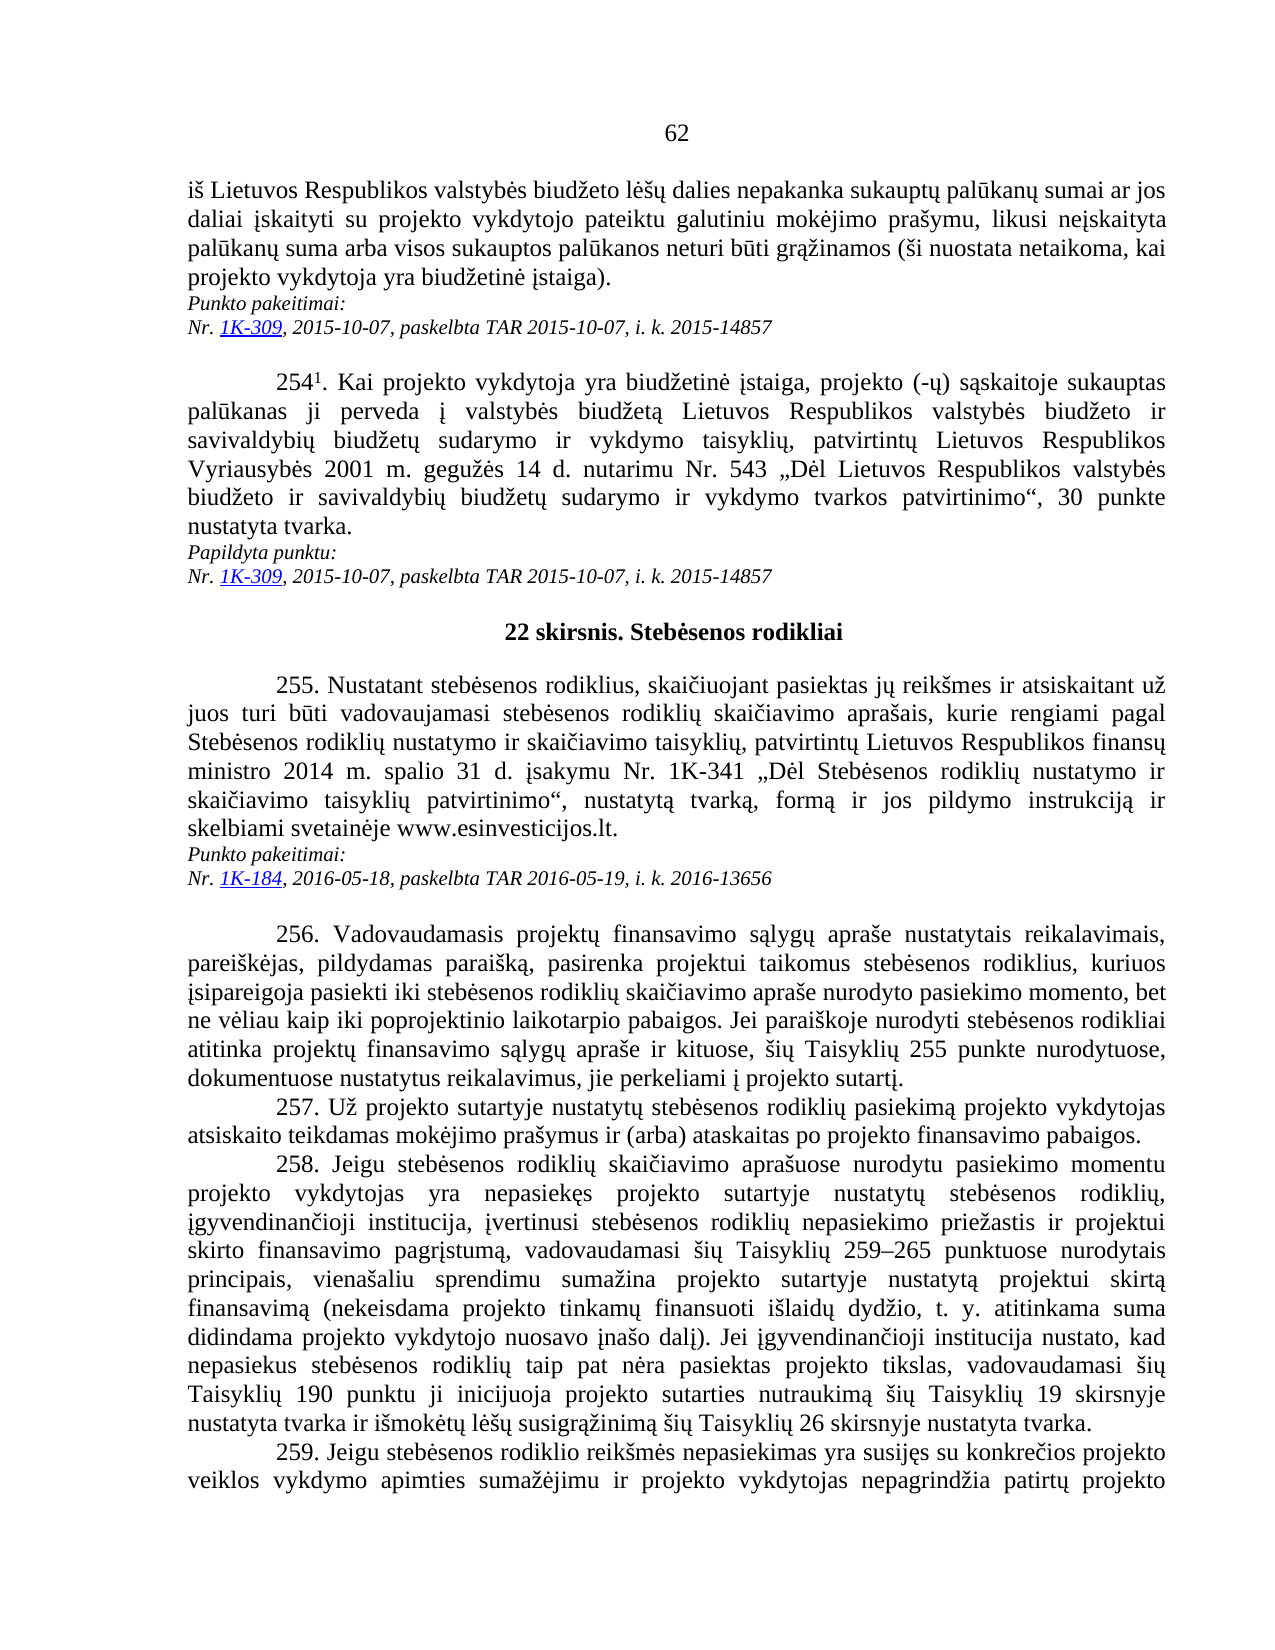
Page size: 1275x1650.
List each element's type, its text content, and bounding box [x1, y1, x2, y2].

text Papildyta punktu: [187, 540, 1167, 564]
text 255. Nustatant stebėsenos rodiklius, skaičiuojant pasiektas jų reikšmes ir atsiskaitant už juos turi būti vadovaujamasi stebėsenos rodiklių skaičiavimo aprašais, kurie rengiami pagal Stebėsenos rodiklių nustatymo ir skaičiavimo taisyklių, patvirtintų Lietuvos Respublikos finansų ministro 2014 m. spalio 31 d. įsakymu Nr. 1K-341 „Dėl Stebėsenos rodiklių nustatymo ir skaičiavimo taisyklių patvirtinimo“, nustatytą tvarką, formą ir jos pildymo instrukciją ir skelbiami svetainėje www.esinvesticijos.lt. [187, 670, 1167, 842]
text 259. Jeigu stebėsenos rodiklio reikšmės nepasiekimas yra susijęs su konkrečios projekto veiklos vykdymo apimties sumažėjimu ir projekto vykdytojas nepagrindžia patirtų projekto [187, 1437, 1167, 1494]
text 258. Jeigu stebėsenos rodiklių skaičiavimo aprašuose nurodytu pasiekimo momentu projekto vykdytojas yra nepasiekęs projekto sutartyje nustatytų stebėsenos rodiklių, įgyvendinančioji institucija, įvertinusi stebėsenos rodiklių nepasiekimo priežastis ir projektui skirto finansavimo pagrįstumą, vadovaudamasi šių Taisyklių 259–265 punktuose nurodytais principais, vienašaliu sprendimu sumažina projekto sutartyje nustatytą projektui skirtą finansavimą (nekeisdama projekto tinkamų finansuoti išlaidų dydžio, t. y. atitinkama suma didindama projekto vykdytojo nuosavo įnašo dalį). Jei įgyvendinančioji institucija nustato, kad nepasiekus stebėsenos rodiklių taip pat nėra pasiektas projekto tikslas, vadovaudamasi šių Taisyklių 190 punktu ji inicijuoja projekto sutarties nutraukimą šių Taisyklių 19 skirsnyje nustatyta tvarka ir išmokėtų lėšų susigrąžinimą šių Taisyklių 26 skirsnyje nustatyta tvarka. [187, 1149, 1167, 1437]
text iš Lietuvos Respublikos valstybės biudžeto lėšų dalies nepakanka sukauptų palūkanų sumai ar jos daliai įskaityti su projekto vykdytojo pateiktu galutiniu mokėjimo prašymu, likusi neįskaityta palūkanų suma arba visos sukauptos palūkanos neturi būti grąžinamos (ši nuostata netaikoma, kai projekto vykdytoja yra biudžetinė įstaiga). [187, 176, 1167, 291]
subtitle 22 skirsnis. Stebėsenos rodikliai [246, 617, 1107, 646]
text Punkto pakeitimai: [187, 842, 1167, 866]
text 2541. Kai projekto vykdytoja yra biudžetinė įstaiga, projekto (-ų) sąskaitoje sukauptas palūkanas ji perveda į valstybės biudžetą Lietuvos Respublikos valstybės biudžeto ir savivaldybių biudžetų sudarymo ir vykdymo taisyklių, patvirtintų Lietuvos Respublikos Vyriausybės 2001 m. gegužės 14 d. nutarimu Nr. 543 „Dėl Lietuvos Respublikos valstybės biudžeto ir savivaldybių biudžetų sudarymo ir vykdymo tvarkos patvirtinimo“, 30 punkte nustatyta tvarka. [187, 367, 1167, 540]
text Nr. 1K-184, 2016-05-18, paskelbta TAR 2016-05-19, i. k. 2016-13656 [187, 866, 1167, 890]
text Nr. 1K-309, 2015-10-07, paskelbta TAR 2015-10-07, i. k. 2015-14857 [187, 315, 1167, 339]
text 257. Už projekto sutartyje nustatytų stebėsenos rodiklių pasiekimą projekto vykdytojas atsiskaito teikdamas mokėjimo prašymus ir (arba) ataskaitas po projekto finansavimo pabaigos. [187, 1092, 1167, 1149]
text Punkto pakeitimai: [187, 291, 1167, 315]
text 256. Vadovaudamasis projektų finansavimo sąlygų apraše nustatytais reikalavimais, pareiškėjas, pildydamas paraišką, pasirenka projektui taikomus stebėsenos rodiklius, kuriuos įsipareigoja pasiekti iki stebėsenos rodiklių skaičiavimo apraše nurodyto pasiekimo momento, bet ne vėliau kaip iki poprojektinio laikotarpio pabaigos. Jei paraiškoje nurodyti stebėsenos rodikliai atitinka projektų finansavimo sąlygų apraše ir kituose, šių Taisyklių 255 punkte nurodytuose, dokumentuose nustatytus reikalavimus, jie perkeliami į projekto sutartį. [187, 919, 1167, 1092]
text Nr. 1K-309, 2015-10-07, paskelbta TAR 2015-10-07, i. k. 2015-14857 [187, 564, 1167, 588]
